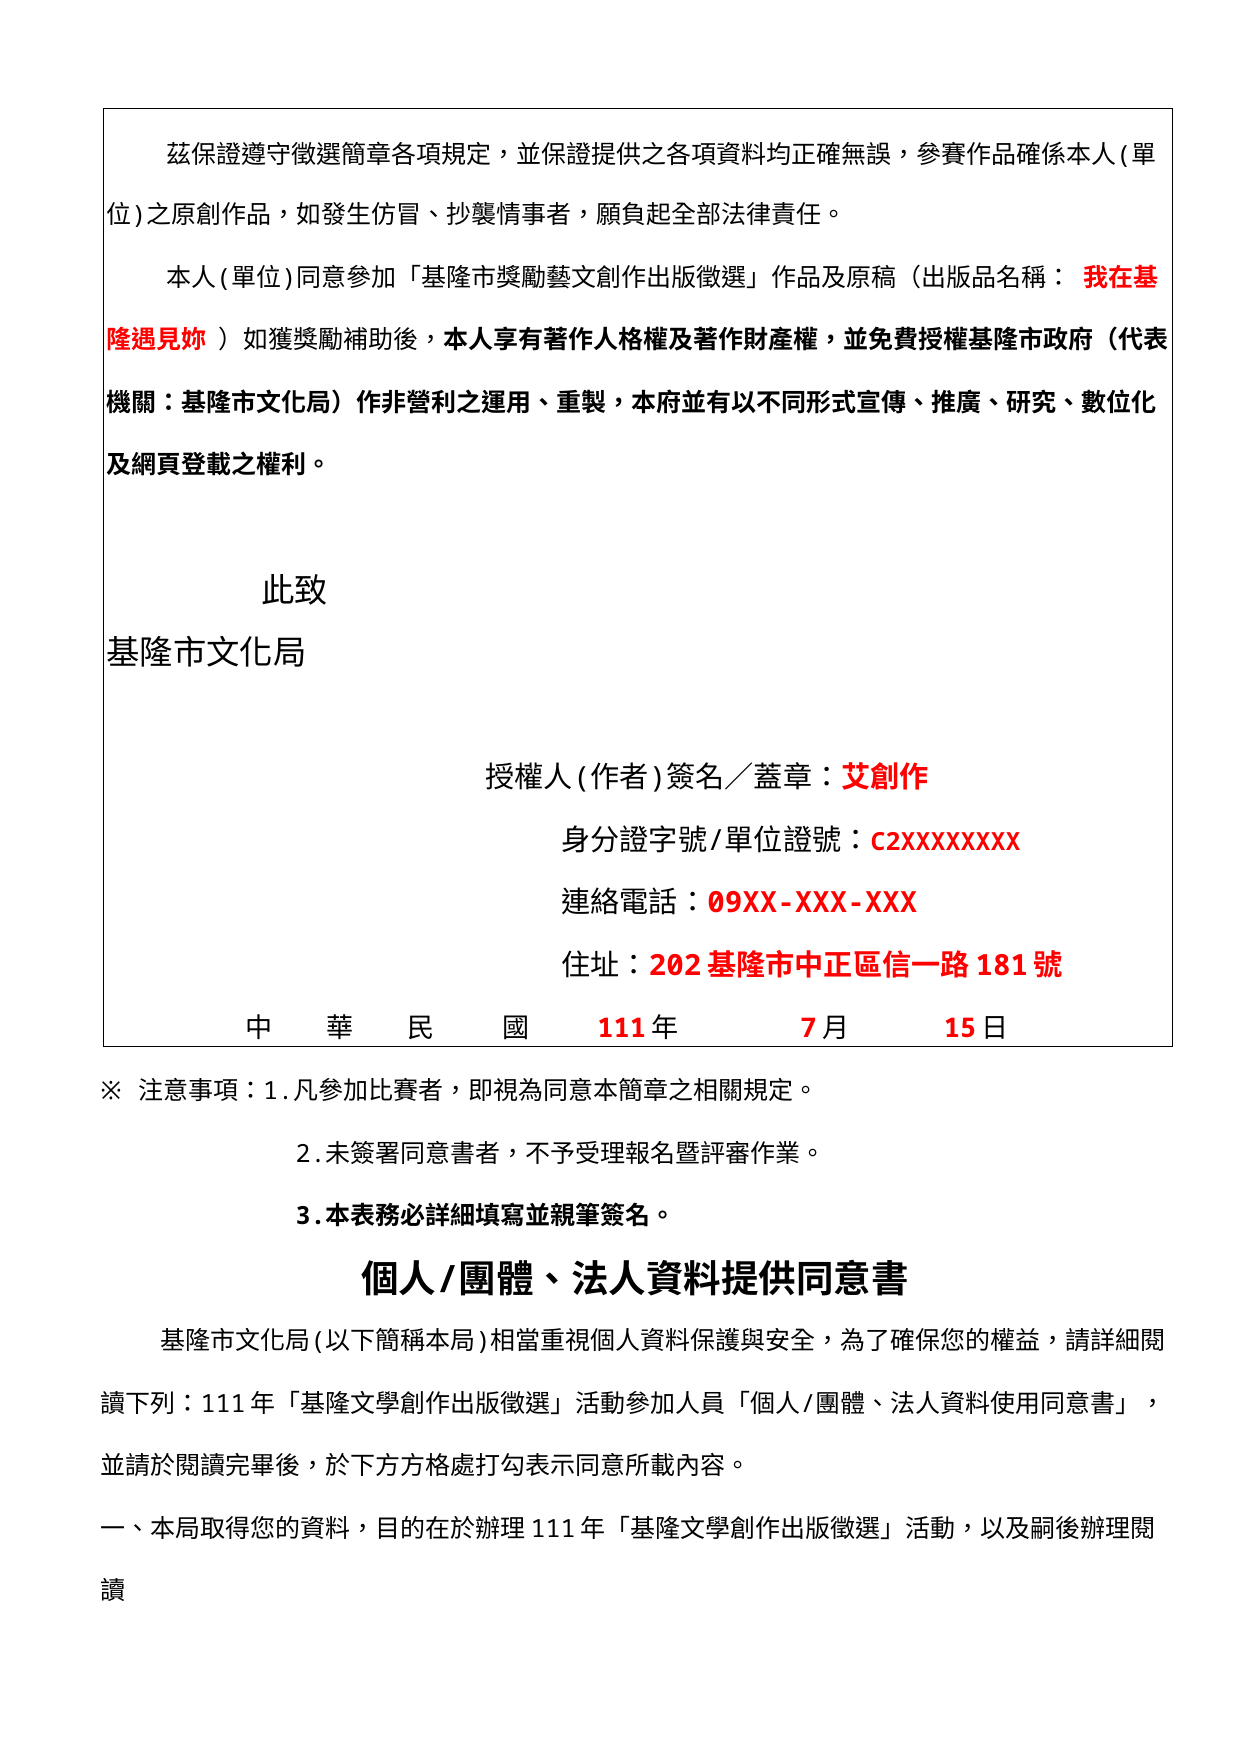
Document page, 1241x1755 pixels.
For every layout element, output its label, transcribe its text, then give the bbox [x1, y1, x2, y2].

text 一、本局取得您的資料，目的在於辦理111年「基隆文學創作出版徵選」活動，以及嗣後辦理閱讀 [100, 1485, 1169, 1610]
text 個人/團體、法人資料提供同意書 [100, 1235, 1169, 1297]
text 基隆市文化局(以下簡稱本局)相當重視個人資料保護與安全，為了確保您的權益，請詳細閱讀下列：111年「基隆文學創作出版徵選」活動參加人員「個人/團體、法人資料使用同意書」，並請於閱讀完畢後，於下方方格處打勾表示同意所載內容。 [100, 1297, 1169, 1485]
table_cell 茲保證遵守徵選簡章各項規定，並保證提供之各項資料均正確無誤，參賽作品確係本人(單位)之原創作品，如發生仿冒、抄襲情事者，願負起全部法律責任。 本人(單位)同意參加「基隆市獎勵藝文創作出版徵選」作品及原稿（出版品名稱： 我在基隆遇見妳 ）如獲獎勵補助後，本人享有著作人格權及著作財產權，並免費授權基隆市政府（代表機關：基隆市文化局）作非營利之運用、重製，本府並有以不同形式宣傳、推廣、研究、數位化及網頁登載之權利。 此致 基隆市文化局 授權人(作者)簽名／蓋章：艾創作 身分證字號/單位證號：C2XXXXXXXX 連絡電話：09XX-XXX-XXX 住址：202基隆市中正區信一路181號 中 華 民 國 111年 7月 15日 [104, 109, 1172, 1046]
list 注意事項：1.凡參加比賽者，即視為同意本簡章之相關規定。 [100, 1047, 1169, 1110]
text 2.未簽署同意書者，不予受理報名暨評審作業。 [100, 1110, 1169, 1172]
text 3.本表務必詳細填寫並親筆簽名。 [100, 1172, 1169, 1235]
